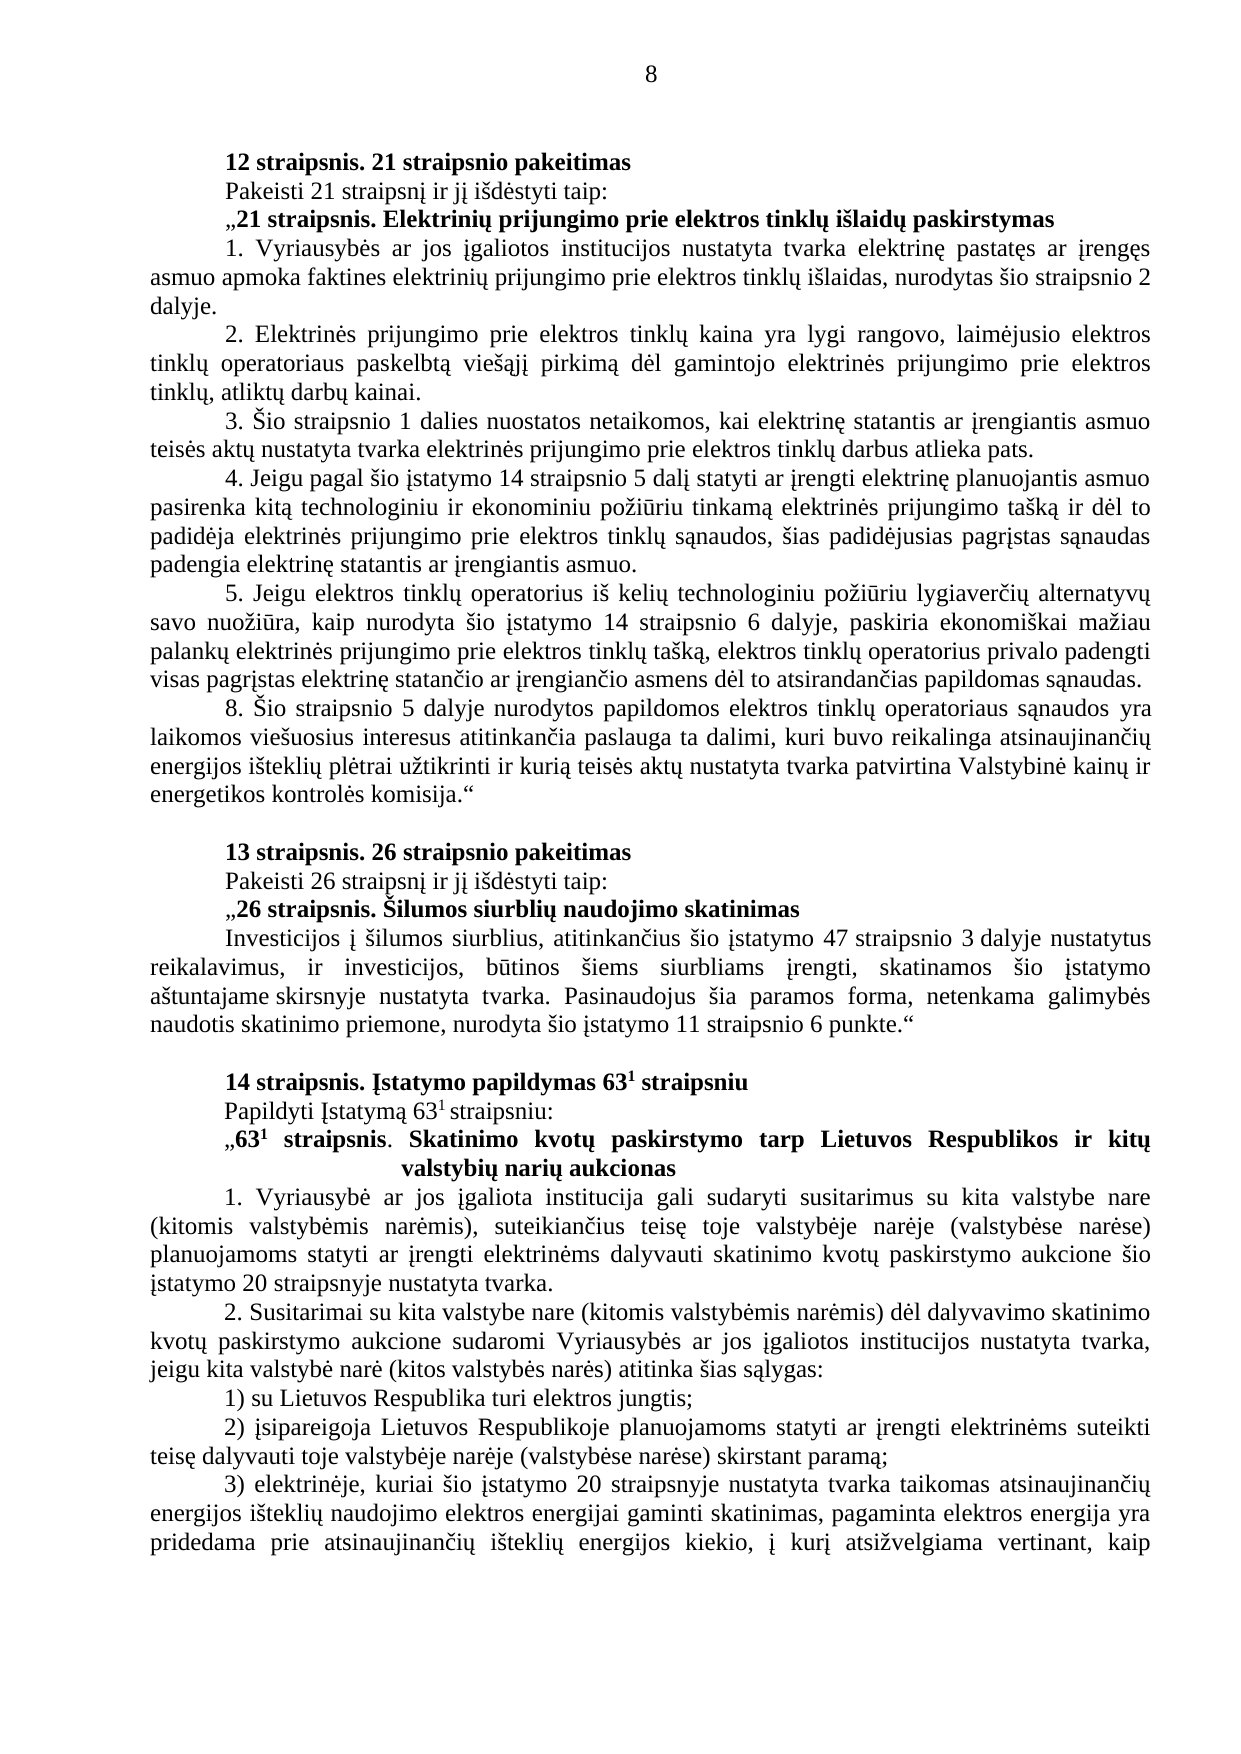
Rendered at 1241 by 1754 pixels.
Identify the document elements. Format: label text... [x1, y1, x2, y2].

text Investicijos į šilumos siurblius, atitinkančius šio įstatymo 47 straipsnio 3 dalyje nustatytus reikalavimus, ir investicijos, būtinos šiems siurbliams įrengti, skatinamos šio įstatymo aštuntajame skirsnyje nustatyta tvarka. Pasinaudojus šia paramos forma, netenkama galimybės naudotis skatinimo priemone, nurodyta šio įstatymo 11 straipsnio 6 punkte.“ [150, 923, 1152, 1038]
text 2. Susitarimai su kita valstybe nare (kitomis valstybėmis narėmis) dėl dalyvavimo skatinimo kvotų paskirstymo aukcione sudaromi Vyriausybės ar jos įgaliotos institucijos nustatyta tvarka, jeigu kita valstybė narė (kitos valstybės narės) atitinka šias sąlygas: [150, 1297, 1152, 1383]
text Papildyti Įstatymą 631 straipsniu: [150, 1096, 1152, 1124]
text 8. Šio straipsnio 5 dalyje nurodytos papildomos elektros tinklų operatoriaus sąnaudos yra laikomos viešuosius interesus atitinkančia paslauga ta dalimi, kuri buvo reikalinga atsinaujinančių energijos išteklių plėtrai užtikrinti ir kurią teisės aktų nustatyta tvarka patvirtina Valstybinė kainų ir energetikos kontrolės komisija.“ [150, 693, 1152, 808]
text 5. Jeigu elektros tinklų operatorius iš kelių technologiniu požiūriu lygiaverčių alternatyvų savo nuožiūra, kaip nurodyta šio įstatymo 14 straipsnio 6 dalyje, paskiria ekonomiškai mažiau palankų elektrinės prijungimo prie elektros tinklų tašką, elektros tinklų operatorius privalo padengti visas pagrįstas elektrinę statančio ar įrengiančio asmens dėl to atsirandančias papildomas sąnaudas. [150, 578, 1152, 693]
text 3. Šio straipsnio 1 dalies nuostatos netaikomos, kai elektrinę statantis ar įrengiantis asmuo teisės aktų nustatyta tvarka elektrinės prijungimo prie elektros tinklų darbus atlieka pats. [150, 406, 1152, 463]
text 3) elektrinėje, kuriai šio įstatymo 20 straipsnyje nustatyta tvarka taikomas atsinaujinančių energijos išteklių naudojimo elektros energijai gaminti skatinimas, pagaminta elektros energija yra pridedama prie atsinaujinančių išteklių energijos kiekio, į kurį atsižvelgiama vertinant, kaip [150, 1469, 1152, 1556]
text Pakeisti 26 straipsnį ir jį išdėstyti taip: [225, 866, 1152, 894]
text 13 straipsnis. 26 straipsnio pakeitimas [150, 837, 1152, 866]
text 1. Vyriausybė ar jos įgaliota institucija gali sudaryti susitarimus su kita valstybe nare (kitomis valstybėmis narėmis), suteikiančius teisę toje valstybėje narėje (valstybėse narėse) planuojamoms statyti ar įrengti elektrinėms dalyvauti skatinimo kvotų paskirstymo aukcione šio įstatymo 20 straipsnyje nustatyta tvarka. [150, 1182, 1152, 1297]
text „26 straipsnis. Šilumos siurblių naudojimo skatinimas [150, 894, 1152, 923]
text 1) su Lietuvos Respublika turi elektros jungtis; [150, 1383, 1152, 1412]
text 12 straipsnis. 21 straipsnio pakeitimas [225, 147, 1152, 176]
text „631 straipsnis. Skatinimo kvotų paskirstymo tarp Lietuvos Respublikos ir kitų valstybių narių aukcionas [224, 1124, 1152, 1182]
text „21 straipsnis. Elektrinių prijungimo prie elektros tinklų išlaidų paskirstymas [225, 204, 1152, 233]
text 2. Elektrinės prijungimo prie elektros tinklų kaina yra lygi rangovo, laimėjusio elektros tinklų operatoriaus paskelbtą viešąjį pirkimą dėl gamintojo elektrinės prijungimo prie elektros tinklų, atliktų darbų kainai. [150, 319, 1152, 406]
text 1. Vyriausybės ar jos įgaliotos institucijos nustatyta tvarka elektrinę pastatęs ar įrengęs asmuo apmoka faktines elektrinių prijungimo prie elektros tinklų išlaidas, nurodytas šio straipsnio 2 dalyje. [150, 233, 1152, 319]
text 2) įsipareigoja Lietuvos Respublikoje planuojamoms statyti ar įrengti elektrinėms suteikti teisę dalyvauti toje valstybėje narėje (valstybėse narėse) skirstant paramą; [150, 1412, 1152, 1469]
text 4. Jeigu pagal šio įstatymo 14 straipsnio 5 dalį statyti ar įrengti elektrinę planuojantis asmuo pasirenka kitą technologiniu ir ekonominiu požiūriu tinkamą elektrinės prijungimo tašką ir dėl to padidėja elektrinės prijungimo prie elektros tinklų sąnaudos, šias padidėjusias pagrįstas sąnaudas padengia elektrinę statantis ar įrengiantis asmuo. [150, 463, 1152, 578]
text 14 straipsnis. Įstatymo papildymas 631 straipsniu [225, 1067, 1152, 1096]
text Pakeisti 21 straipsnį ir jį išdėstyti taip: [225, 176, 1152, 204]
